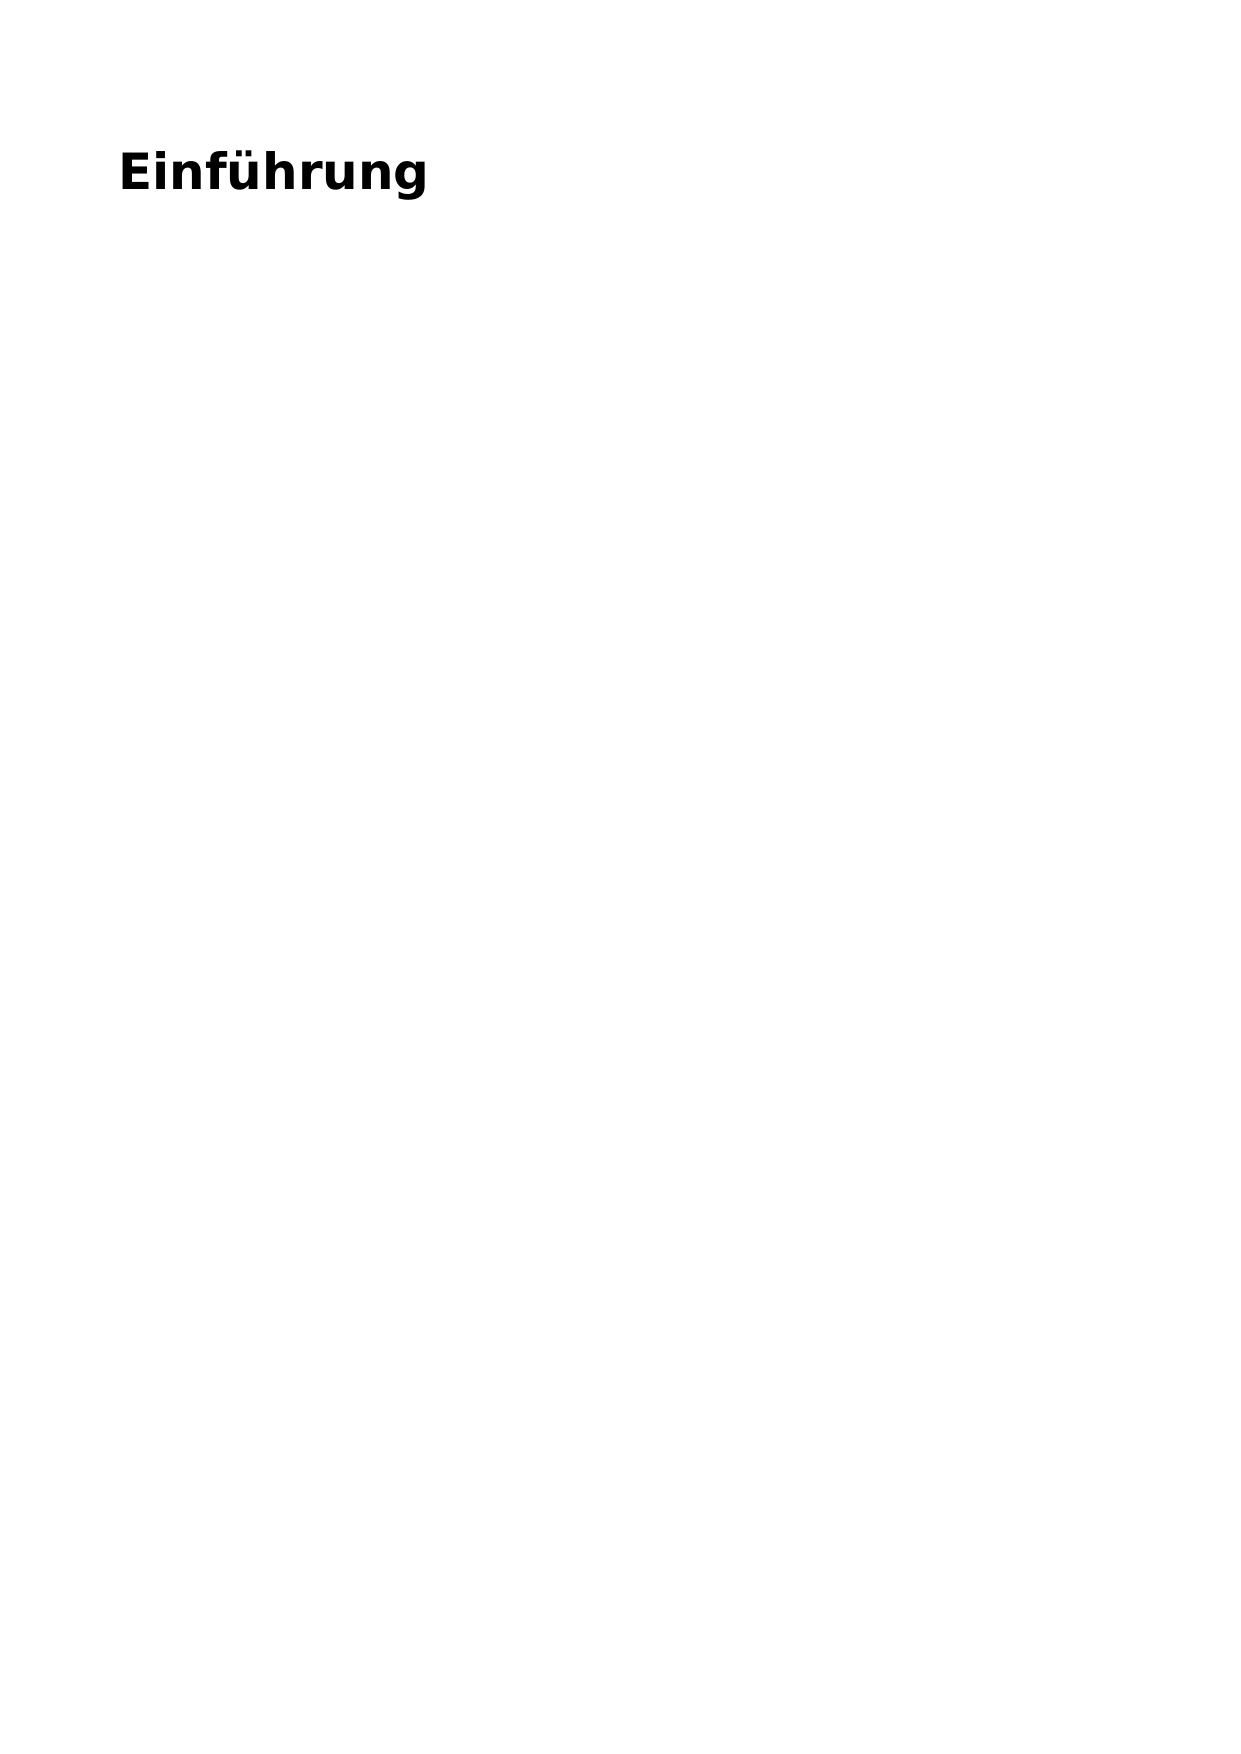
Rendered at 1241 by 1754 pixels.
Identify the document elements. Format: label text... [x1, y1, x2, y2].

subtitle Einführung [118, 143, 1122, 201]
